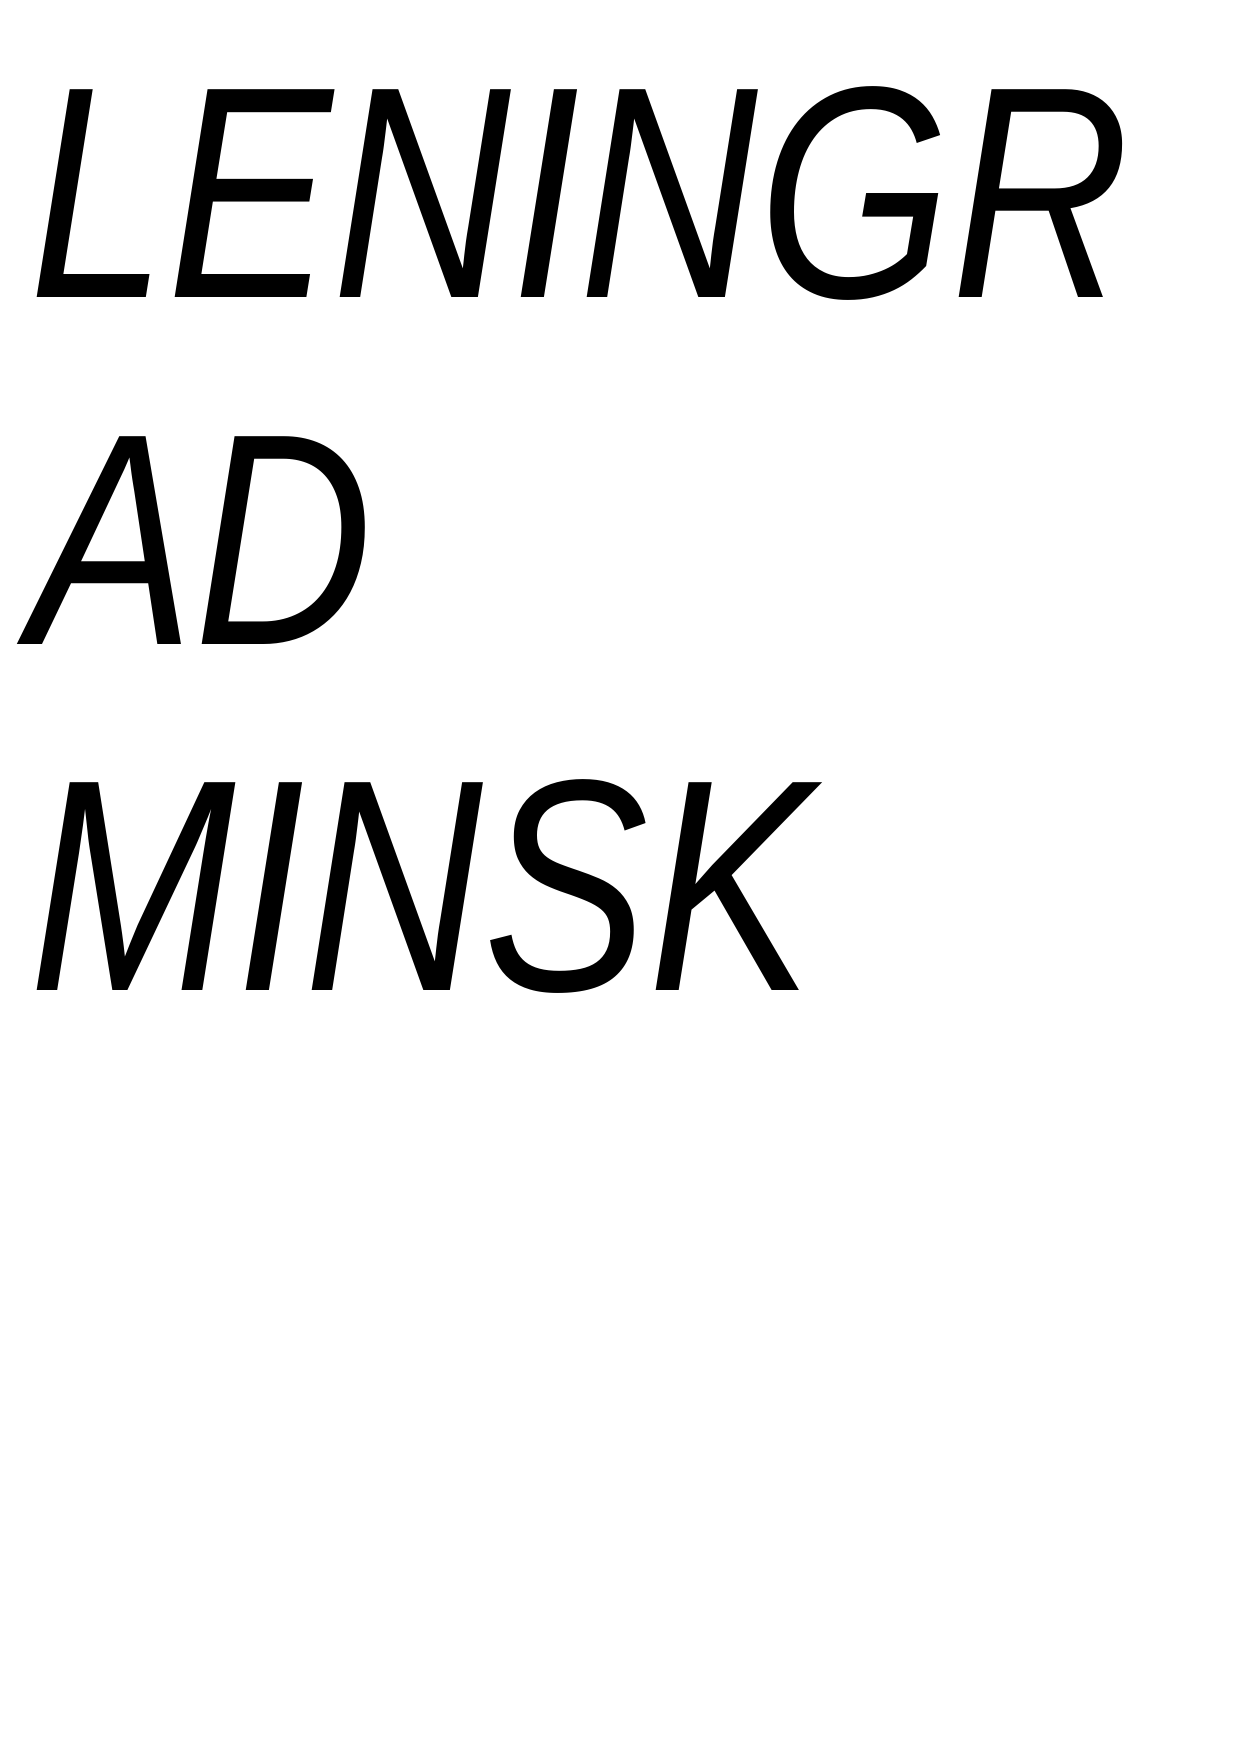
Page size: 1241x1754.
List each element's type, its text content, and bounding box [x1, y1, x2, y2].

text MINSK [29, 708, 1211, 1055]
text LENINGRAD [29, 15, 1211, 708]
